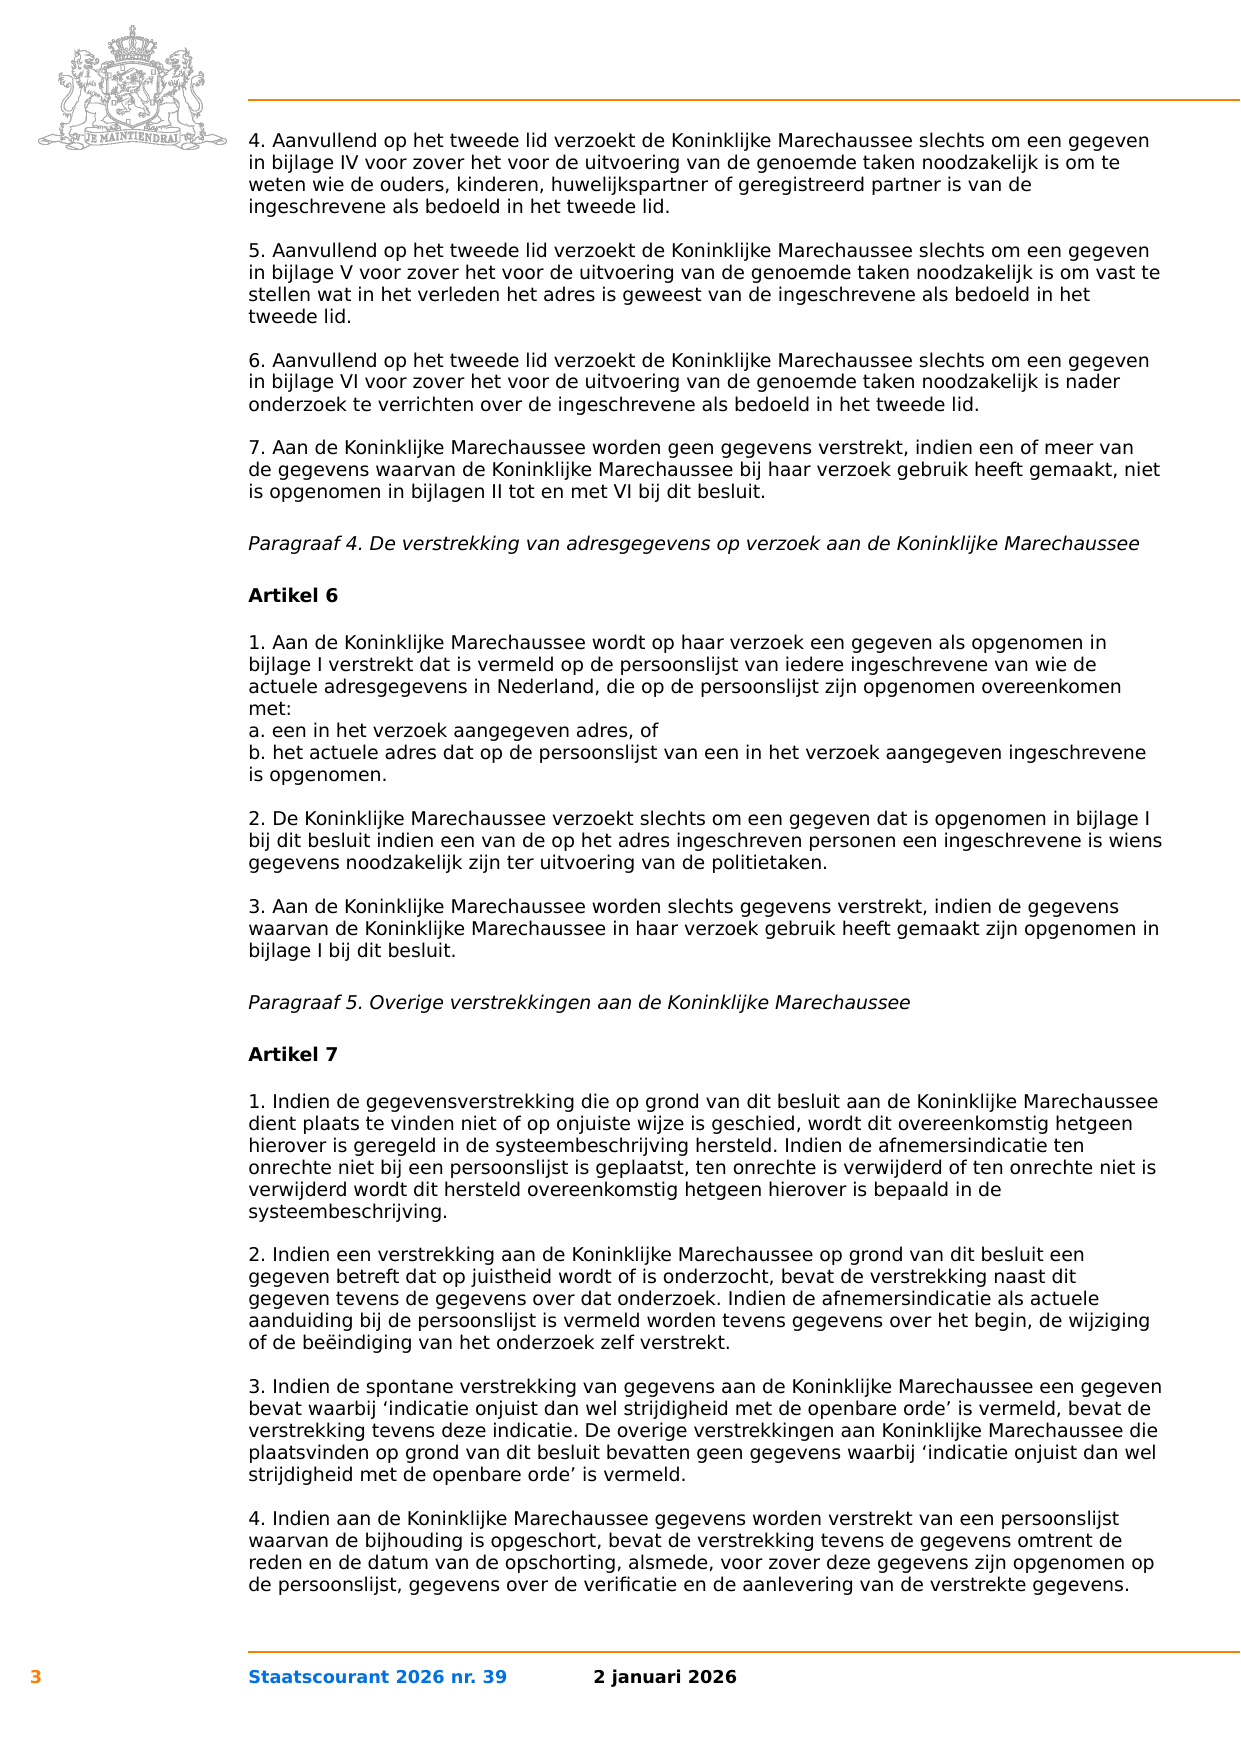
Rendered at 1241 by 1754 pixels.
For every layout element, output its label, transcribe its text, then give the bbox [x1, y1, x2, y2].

text 5. Aanvullend op het tweede lid verzoekt de Koninklijke Marechaussee slechts om een gegeven in bijlage V voor zover het voor de uitvoering van de genoemde taken noodzakelijk is om vast te stellen wat in het verleden het adres is geweest van de ingeschrevene als bedoeld in het tweede lid. [248, 240, 1163, 328]
text 4. Aanvullend op het tweede lid verzoekt de Koninklijke Marechaussee slechts om een gegeven in bijlage IV voor zover het voor de uitvoering van de genoemde taken noodzakelijk is om te weten wie de ouders, kinderen, huwelijkspartner of geregistreerd partner is van de ingeschrevene als bedoeld in het tweede lid. [248, 130, 1163, 218]
text 1. Indien de gegevensverstrekking die op grond van dit besluit aan de Koninklijke Marechaussee dient plaats te vinden niet of op onjuiste wijze is geschied, wordt dit overeenkomstig hetgeen hierover is geregeld in de systeembeschrijving hersteld. Indien de afnemersindicatie ten onrechte niet bij een persoonslijst is geplaatst, ten onrechte is verwijderd of ten onrechte niet is verwijderd wordt dit hersteld overeenkomstig hetgeen hierover is bepaald in de systeembeschrijving. [248, 1091, 1163, 1222]
subtitle Paragraaf 4. De verstrekking van adresgegevens op verzoek aan de Koninklijke Marechaussee [248, 533, 1163, 555]
text 1. Aan de Koninklijke Marechaussee wordt op haar verzoek een gegeven als opgenomen in bijlage I verstrekt dat is vermeld op de persoonslijst van iedere ingeschrevene van wie de actuele adresgegevens in Nederland, die op de persoonslijst zijn opgenomen overeenkomen met: [248, 632, 1163, 720]
text 2. Indien een verstrekking aan de Koninklijke Marechaussee op grond van dit besluit een gegeven betreft dat op juistheid wordt of is onderzocht, bevat de verstrekking naast dit gegeven tevens de gegevens over dat onderzoek. Indien de afnemersindicatie als actuele aanduiding bij de persoonslijst is vermeld worden tevens gegevens over het begin, de wijziging of de beëindiging van het onderzoek zelf verstrekt. [248, 1244, 1163, 1354]
text 2. De Koninklijke Marechaussee verzoekt slechts om een gegeven dat is opgenomen in bijlage I bij dit besluit indien een van de op het adres ingeschreven personen een ingeschrevene is wiens gegevens noodzakelijk zijn ter uitvoering van de politietaken. [248, 808, 1163, 874]
text 6. Aanvullend op het tweede lid verzoekt de Koninklijke Marechaussee slechts om een gegeven in bijlage VI voor zover het voor de uitvoering van de genoemde taken noodzakelijk is nader onderzoek te verrichten over de ingeschrevene als bedoeld in het tweede lid. [248, 349, 1163, 415]
text b. het actuele adres dat op de persoonslijst van een in het verzoek aangegeven ingeschrevene is opgenomen. [248, 742, 1163, 786]
text a. een in het verzoek aangegeven adres, of [248, 720, 1163, 742]
picture [38, 25, 227, 150]
text 3. Indien de spontane verstrekking van gegevens aan de Koninklijke Marechaussee een gegeven bevat waarbij ‘indicatie onjuist dan wel strijdigheid met de openbare orde’ is vermeld, bevat de verstrekking tevens deze indicatie. De overige verstrekkingen aan Koninklijke Marechaussee die plaatsvinden op grond van dit besluit bevatten geen gegevens waarbij ‘indicatie onjuist dan wel strijdigheid met de openbare orde’ is vermeld. [248, 1376, 1163, 1486]
subtitle Artikel 6 [248, 585, 1163, 607]
subtitle Paragraaf 5. Overige verstrekkingen aan de Koninklijke Marechaussee [248, 992, 1163, 1014]
text 3. Aan de Koninklijke Marechaussee worden slechts gegevens verstrekt, indien de gegevens waarvan de Koninklijke Marechaussee in haar verzoek gebruik heeft gemaakt zijn opgenomen in bijlage I bij dit besluit. [248, 896, 1163, 962]
text 7. Aan de Koninklijke Marechaussee worden geen gegevens verstrekt, indien een of meer van de gegevens waarvan de Koninklijke Marechaussee bij haar verzoek gebruik heeft gemaakt, niet is opgenomen in bijlagen II tot en met VI bij dit besluit. [248, 437, 1163, 503]
text 4. Indien aan de Koninklijke Marechaussee gegevens worden verstrekt van een persoonslijst waarvan de bijhouding is opgeschort, bevat de verstrekking tevens de gegevens omtrent de reden en de datum van de opschorting, alsmede, voor zover deze gegevens zijn opgenomen op de persoonslijst, gegevens over de verificatie en de aanlevering van de verstrekte gegevens. [248, 1508, 1163, 1596]
subtitle Artikel 7 [248, 1044, 1163, 1066]
